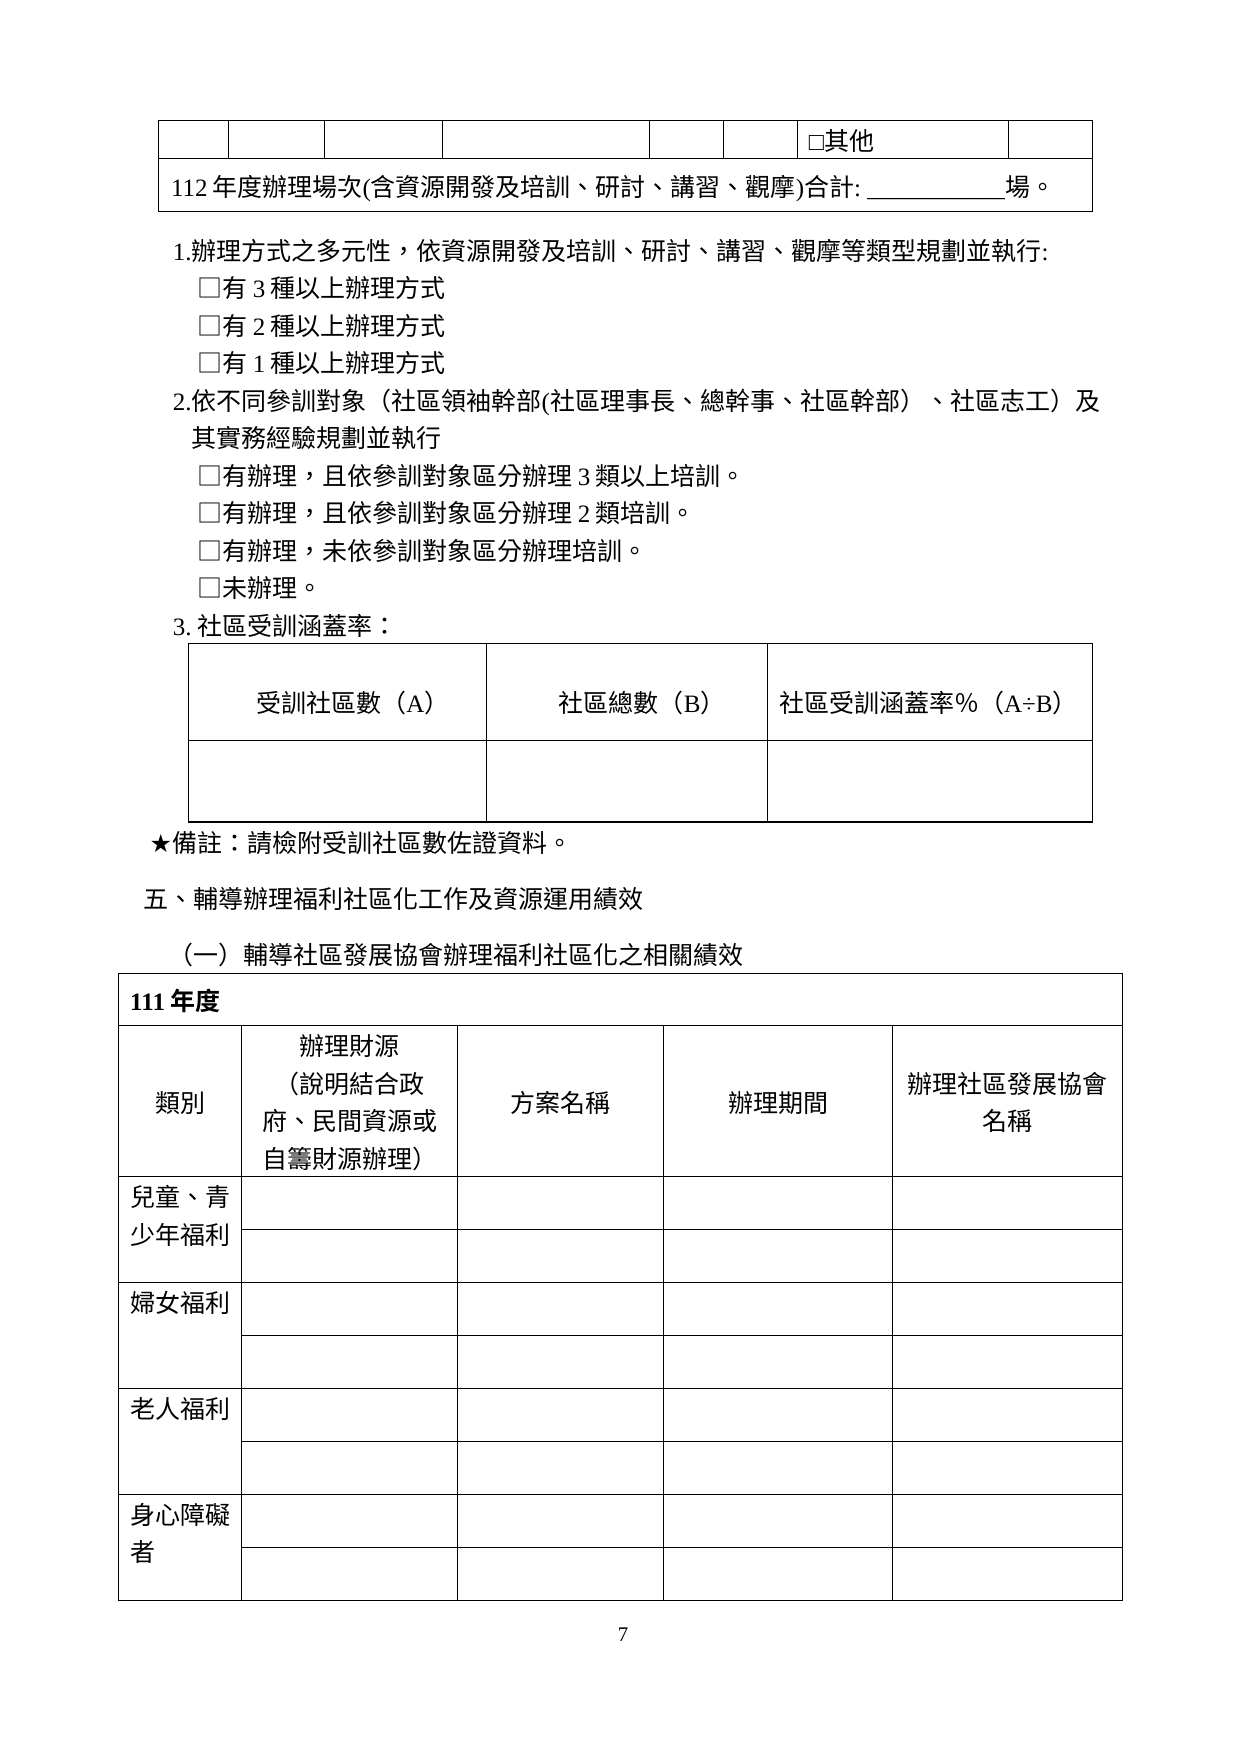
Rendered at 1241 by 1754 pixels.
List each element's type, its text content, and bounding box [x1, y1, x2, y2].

text □有1種以上辦理方式 [148, 343, 1122, 381]
table_cell [664, 1495, 892, 1547]
table_header 受訓社區數（A） [189, 644, 486, 740]
table_cell [893, 1177, 1122, 1229]
table_cell 類別 [119, 1026, 241, 1176]
table_cell [664, 1336, 892, 1388]
table_cell [458, 1495, 663, 1547]
table_cell [893, 1336, 1122, 1388]
table_cell [893, 1283, 1122, 1335]
table_cell [458, 1283, 663, 1335]
table_cell 婦女福利 [119, 1283, 241, 1388]
text □有辦理，且依參訓對象區分辦理3類以上培訓。 [148, 456, 1122, 493]
table_cell [664, 1548, 892, 1599]
table_cell [458, 1442, 663, 1494]
table_cell 辦理社區發展協會名稱 [893, 1026, 1122, 1176]
table_cell [664, 1230, 892, 1282]
text □有2種以上辦理方式 [148, 306, 1122, 343]
text 3. 社區受訓涵蓋率： [148, 606, 1122, 643]
table_cell [242, 1495, 457, 1547]
table_cell [487, 741, 767, 821]
table_cell [893, 1548, 1122, 1599]
table_cell [664, 1283, 892, 1335]
table_cell [229, 121, 324, 158]
table_cell 辦理期間 [664, 1026, 892, 1176]
table_cell [242, 1336, 457, 1388]
table_cell [664, 1177, 892, 1229]
table_cell [893, 1495, 1122, 1547]
table_cell [242, 1177, 457, 1229]
table_cell 辦理財源 （說明結合政府、民間資源或自籌財源辦理） [242, 1026, 457, 1176]
table_cell [458, 1336, 663, 1388]
table_cell [893, 1230, 1122, 1282]
text □有辦理，且依參訓對象區分辦理2類培訓。 [148, 493, 1122, 531]
text □未辦理。 [148, 568, 1122, 606]
text 1.辦理方式之多元性，依資源開發及培訓、研討、講習、觀摩等類型規劃並執行: [148, 231, 1122, 268]
text 2.依不同參訓對象（社區領袖幹部(社區理事長、總幹事、社區幹部）、社區志工）及其實務經驗規劃並執行 [148, 381, 1122, 456]
table_cell [325, 121, 442, 158]
table_cell [664, 1389, 892, 1441]
table_cell [893, 1442, 1122, 1494]
table_cell 方案名稱 [458, 1026, 663, 1176]
table_cell [724, 121, 797, 158]
table_cell [893, 1389, 1122, 1441]
table_cell [1009, 121, 1092, 158]
table_cell [189, 741, 486, 821]
table_cell 112年度辦理場次(含資源開發及培訓、研討、講習、觀摩)合計: ___________場。 [159, 159, 1092, 211]
text （一）輔導社區發展協會辦理福利社區化之相關績效 [118, 935, 1122, 972]
table_cell 兒童、青少年福利 [119, 1177, 241, 1282]
table_header 社區總數（B） [487, 644, 767, 740]
table_header 111年度 [119, 974, 1122, 1025]
table_cell [458, 1389, 663, 1441]
table_cell [242, 1442, 457, 1494]
table_cell [159, 121, 228, 158]
table_cell [768, 741, 1092, 821]
table_cell [242, 1548, 457, 1599]
table_cell [458, 1230, 663, 1282]
table_cell [664, 1442, 892, 1494]
text ★備註：請檢附受訓社區數佐證資料。 [118, 822, 1122, 860]
table_cell [650, 121, 723, 158]
text 五、輔導辦理福利社區化工作及資源運用績效 [118, 879, 1122, 916]
table_cell [242, 1389, 457, 1441]
table_cell [458, 1177, 663, 1229]
text □有辦理，未依參訓對象區分辦理培訓。 [148, 531, 1122, 568]
table_cell [443, 121, 649, 158]
table_cell [242, 1283, 457, 1335]
table_cell 老人福利 [119, 1389, 241, 1494]
table_cell [242, 1230, 457, 1282]
table_cell 身心障礙者 [119, 1495, 241, 1599]
table_cell □其他 [798, 121, 1008, 158]
text □有3種以上辦理方式 [148, 268, 1122, 306]
table_header 社區受訓涵蓋率％（A÷B） [768, 644, 1092, 740]
table_cell [458, 1548, 663, 1599]
